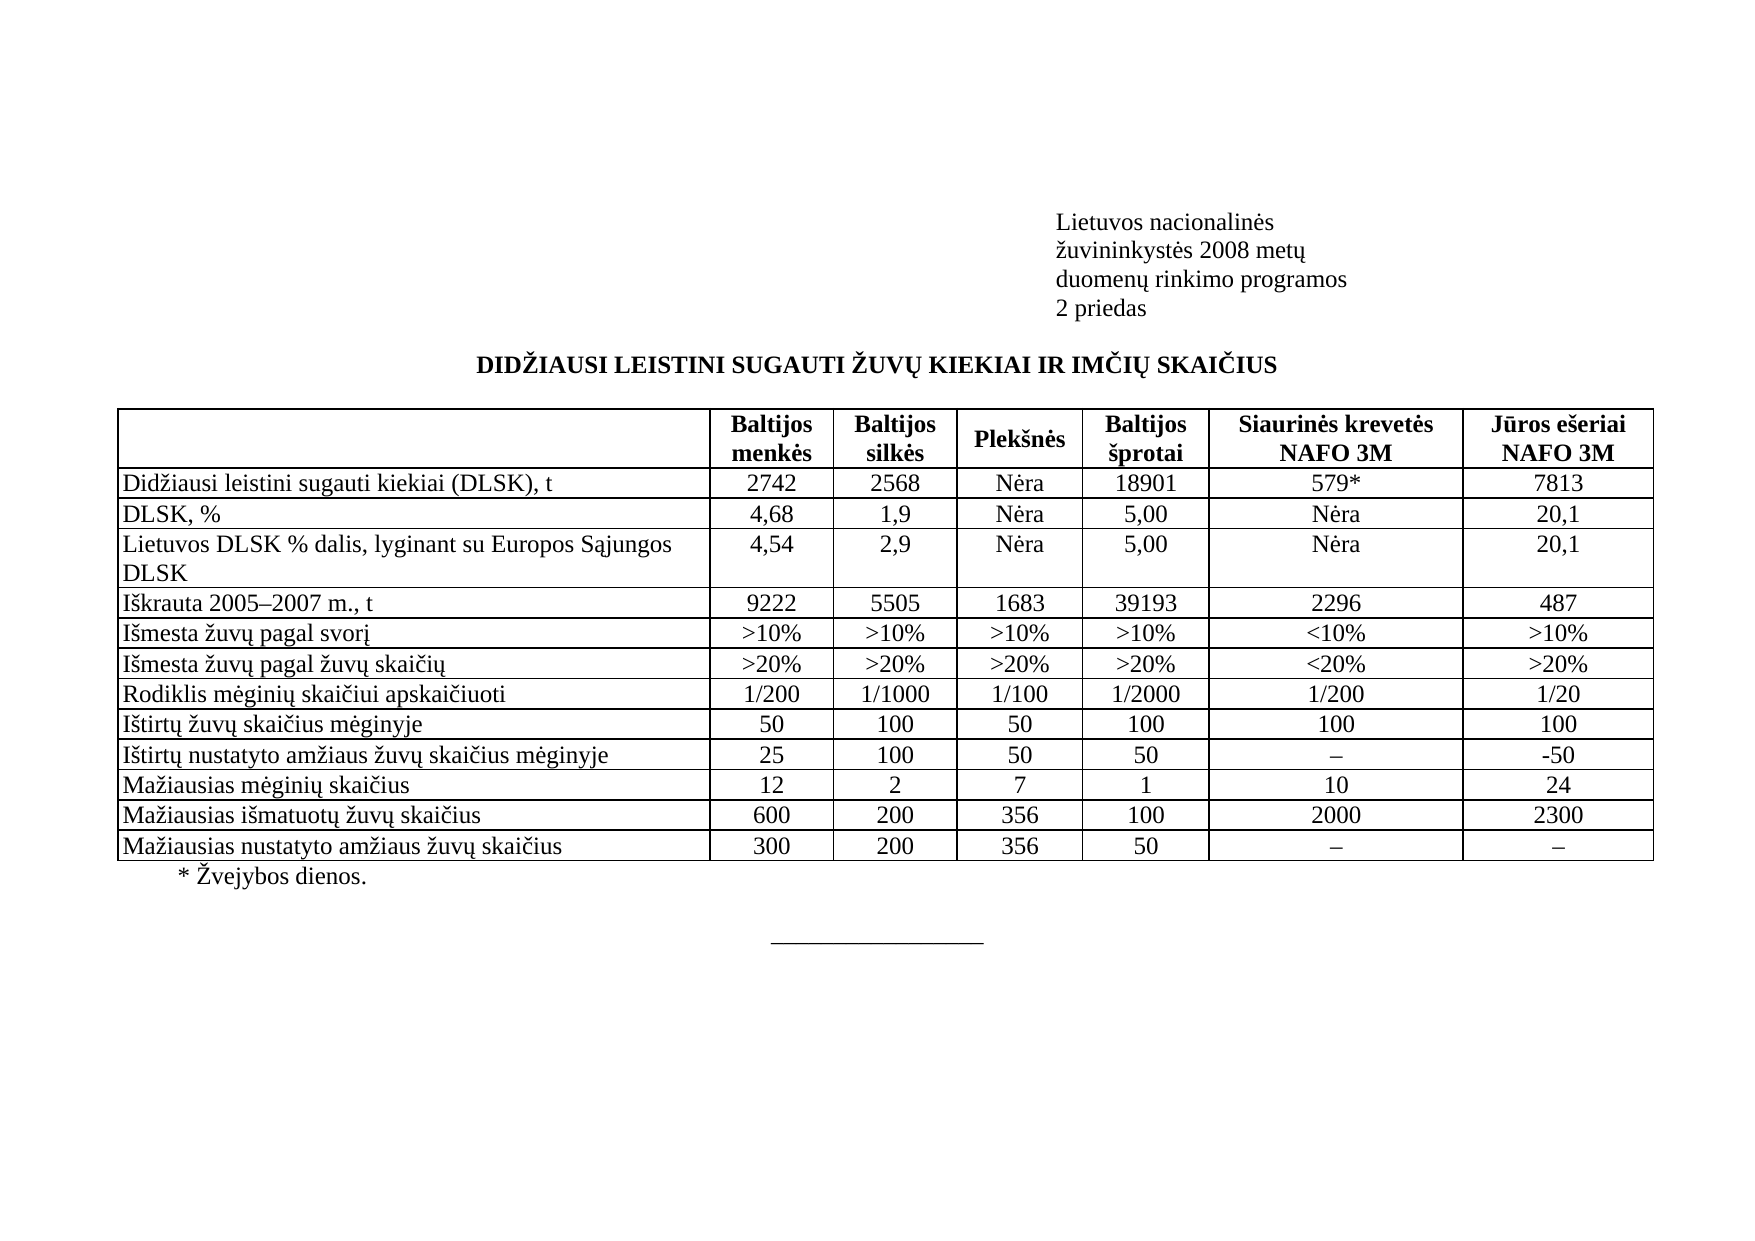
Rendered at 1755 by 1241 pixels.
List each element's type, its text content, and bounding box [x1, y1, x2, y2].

table_cell Rodiklis mėginių skaičiui apskaičiuoti [119, 679, 709, 708]
table_cell 4,68 [711, 499, 833, 528]
table_cell 18901 [1083, 469, 1208, 497]
table_cell 100 [1083, 801, 1208, 829]
table_cell Ištirtų nustatyto amžiaus žuvų skaičius mėginyje [119, 740, 709, 768]
table_cell 20,1 [1464, 499, 1653, 528]
table_cell 100 [1210, 710, 1462, 738]
table_cell Nėra [958, 529, 1082, 587]
table_cell Lietuvos DLSK % dalis, lyginant su Europos Sąjungos DLSK [119, 529, 709, 587]
table_cell 2300 [1464, 801, 1653, 829]
table_cell <10% [1210, 619, 1462, 647]
table_cell 300 [711, 831, 833, 859]
table_cell 5,00 [1083, 499, 1208, 528]
table_cell 579* [1210, 469, 1462, 497]
table_cell 50 [958, 710, 1082, 738]
table_cell 356 [958, 831, 1082, 859]
table_cell 200 [834, 801, 956, 829]
table_cell >20% [834, 649, 956, 678]
table_cell Ištirtų žuvų skaičius mėginyje [119, 710, 709, 738]
table_cell >10% [711, 619, 833, 647]
table_cell 5505 [834, 588, 956, 617]
table_cell – [1210, 740, 1462, 768]
table_cell Išmesta žuvų pagal svorį [119, 619, 709, 647]
table_cell >10% [834, 619, 956, 647]
text 2 priedas [1056, 293, 1636, 322]
table_cell 100 [834, 710, 956, 738]
table_cell Mažiausias išmatuotų žuvų skaičius [119, 801, 709, 829]
table_cell Išmesta žuvų pagal žuvų skaičių [119, 649, 709, 678]
table_cell 50 [1083, 740, 1208, 768]
table_cell 39193 [1083, 588, 1208, 617]
text DIDŽIAUSI LEISTINI SUGAUTI ŽUVŲ KIEKIAI IR IMČIŲ SKAIČIUS [118, 350, 1636, 379]
table_cell 50 [1083, 831, 1208, 859]
table_cell 100 [834, 740, 956, 768]
table_cell >10% [1464, 619, 1653, 647]
table_cell 12 [711, 770, 833, 799]
table_cell Iškrauta 2005–2007 m., t [119, 588, 709, 617]
table_cell 7813 [1464, 469, 1653, 497]
table_cell -50 [1464, 740, 1653, 768]
table_cell 2,9 [834, 529, 956, 587]
table_cell 5,00 [1083, 529, 1208, 587]
table_cell 100 [1464, 710, 1653, 738]
table_cell DLSK, % [119, 499, 709, 528]
table_cell 20,1 [1464, 529, 1653, 587]
table_cell 1,9 [834, 499, 956, 528]
table_cell 487 [1464, 588, 1653, 617]
table_cell Mažiausias mėginių skaičius [119, 770, 709, 799]
table_cell 2000 [1210, 801, 1462, 829]
table_cell Mažiausias nustatyto amžiaus žuvų skaičius [119, 831, 709, 859]
table_cell 1 [1083, 770, 1208, 799]
table_cell Nėra [958, 469, 1082, 497]
table_cell 2 [834, 770, 956, 799]
table_header Baltijos silkės [834, 410, 956, 467]
table_cell 1/100 [958, 679, 1082, 708]
table_cell – [1464, 831, 1653, 859]
table_cell 25 [711, 740, 833, 768]
table_cell 600 [711, 801, 833, 829]
table_header Baltijos menkės [711, 410, 833, 467]
table_cell 1/200 [711, 679, 833, 708]
table_cell 2296 [1210, 588, 1462, 617]
table_cell Nėra [1210, 499, 1462, 528]
table_cell >10% [1083, 619, 1208, 647]
table_cell >10% [958, 619, 1082, 647]
table_cell Nėra [1210, 529, 1462, 587]
table_cell 1/200 [1210, 679, 1462, 708]
table_header Siaurinės krevetės NAFO 3M [1210, 410, 1462, 467]
table_cell 1/20 [1464, 679, 1653, 708]
table_cell 2568 [834, 469, 956, 497]
table_cell >20% [958, 649, 1082, 678]
table_cell 50 [711, 710, 833, 738]
table_cell 1/1000 [834, 679, 956, 708]
table_cell 2742 [711, 469, 833, 497]
table_cell >20% [711, 649, 833, 678]
text duomenų rinkimo programos [1056, 264, 1636, 293]
table_cell 24 [1464, 770, 1653, 799]
table_cell Nėra [958, 499, 1082, 528]
table_cell 4,54 [711, 529, 833, 587]
table_cell 100 [1083, 710, 1208, 738]
table_cell 50 [958, 740, 1082, 768]
table_header Jūros ešeriai NAFO 3M [1464, 410, 1653, 467]
table_cell 1/2000 [1083, 679, 1208, 708]
table_header Plekšnės [958, 410, 1082, 467]
table_cell 9222 [711, 588, 833, 617]
table_cell 200 [834, 831, 956, 859]
table_cell >20% [1464, 649, 1653, 678]
table_cell <20% [1210, 649, 1462, 678]
table_cell >20% [1083, 649, 1208, 678]
text Lietuvos nacionalinės [1056, 207, 1636, 235]
table_cell – [1210, 831, 1462, 859]
table_cell 7 [958, 770, 1082, 799]
table_cell 10 [1210, 770, 1462, 799]
table_cell 356 [958, 801, 1082, 829]
table_header Baltijos šprotai [1083, 410, 1208, 467]
table_cell 1683 [958, 588, 1082, 617]
text žuvininkystės 2008 metų [1056, 235, 1636, 264]
text _________________ [118, 918, 1636, 947]
table_header [119, 410, 709, 467]
text * Žvejybos dienos. [118, 861, 1636, 890]
table_cell Didžiausi leistini sugauti kiekiai (DLSK), t [119, 469, 709, 497]
